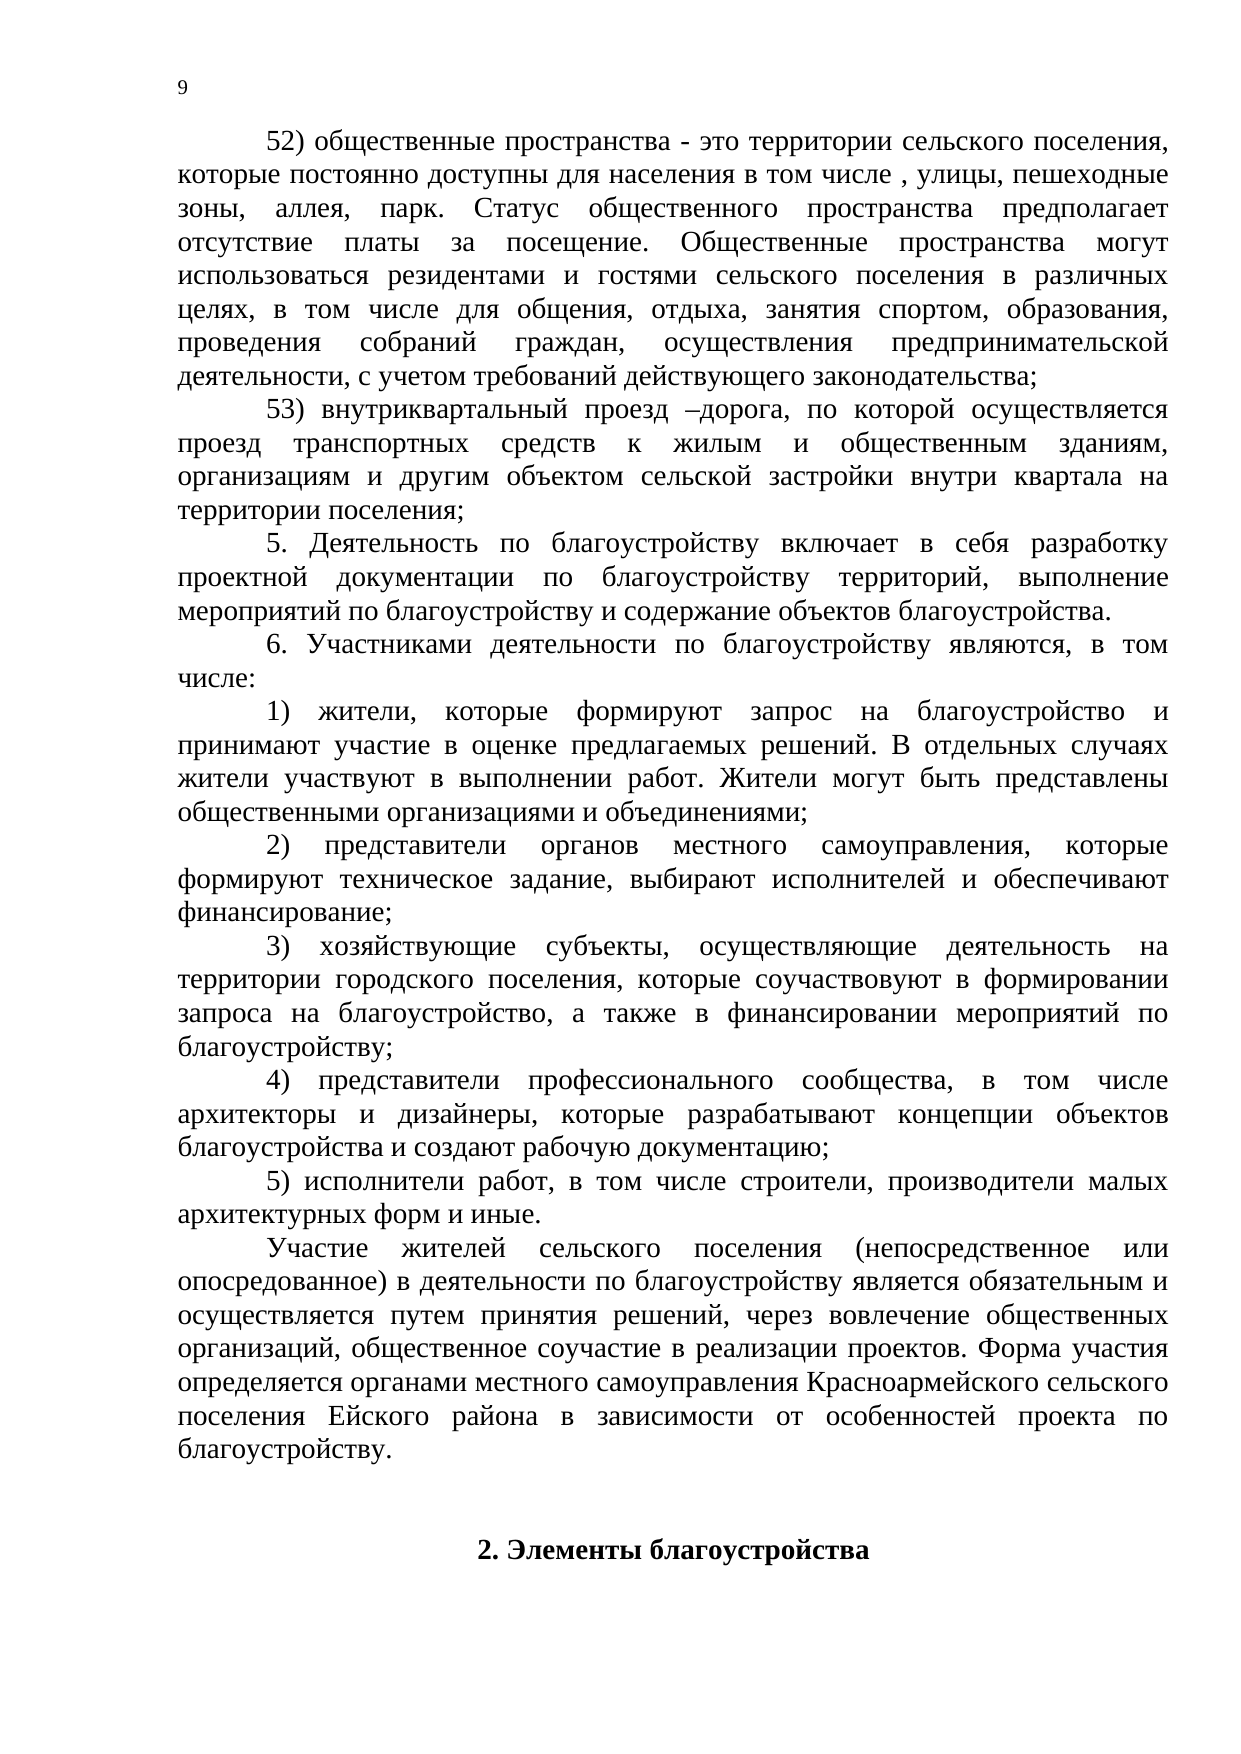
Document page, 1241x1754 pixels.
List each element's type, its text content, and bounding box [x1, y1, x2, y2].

text Участие жителей сельского поселения (непосредственное или опосредованное) в деятельности по благоустройству является обязательным и осуществляется путем принятия решений, через вовлечение общественных организаций, общественное соучастие в реализации проектов. Форма участия определяется органами местного самоуправления Красноармейского сельского поселения Ейского района в зависимости от особенностей проекта по благоустройству. [177, 1230, 1169, 1465]
subtitle 2. Элементы благоустройства [177, 1532, 1169, 1565]
text 5. Деятельность по благоустройству включает в себя разработку проектной документации по благоустройству территорий, выполнение мероприятий по благоустройству и содержание объектов благоустройства. [177, 526, 1169, 626]
text 53) внутриквартальный проезд –дорога, по которой осуществляется проезд транспортных средств к жилым и общественным зданиям, организациям и другим объектом сельской застройки внутри квартала на территории поселения; [177, 391, 1169, 526]
text 5) исполнители работ, в том числе строители, производители малых архитектурных форм и иные. [177, 1163, 1169, 1230]
text 1) жители, которые формируют запрос на благоустройство и принимают участие в оценке предлагаемых решений. В отдельных случаях жители участвуют в выполнении работ. Жители могут быть представлены общественными организациями и объединениями; [177, 693, 1169, 827]
text 6. Участниками деятельности по благоустройству являются, в том числе: [177, 626, 1169, 693]
text 4) представители профессионального сообщества, в том числе архитекторы и дизайнеры, которые разрабатывают концепции объектов благоустройства и создают рабочую документацию; [177, 1062, 1169, 1163]
text 3) хозяйствующие субъекты, осуществляющие деятельность на территории городского поселения, которые соучаствовуют в формировании запроса на благоустройство, а также в финансировании мероприятий по благоустройству; [177, 928, 1169, 1062]
text 2) представители органов местного самоуправления, которые формируют техническое задание, выбирают исполнителей и обеспечивают финансирование; [177, 827, 1169, 928]
text 52) общественные пространства - это территории сельского поселения, которые постоянно доступны для населения в том числе , улицы, пешеходные зоны, аллея, парк. Статус общественного пространства предполагает отсутствие платы за посещение. Общественные пространства могут использоваться резидентами и гостями сельского поселения в различных целях, в том числе для общения, отдыха, занятия спортом, образования, проведения собраний граждан, осуществления предпринимательской деятельности, с учетом требований действующего законодательства; [177, 123, 1169, 391]
